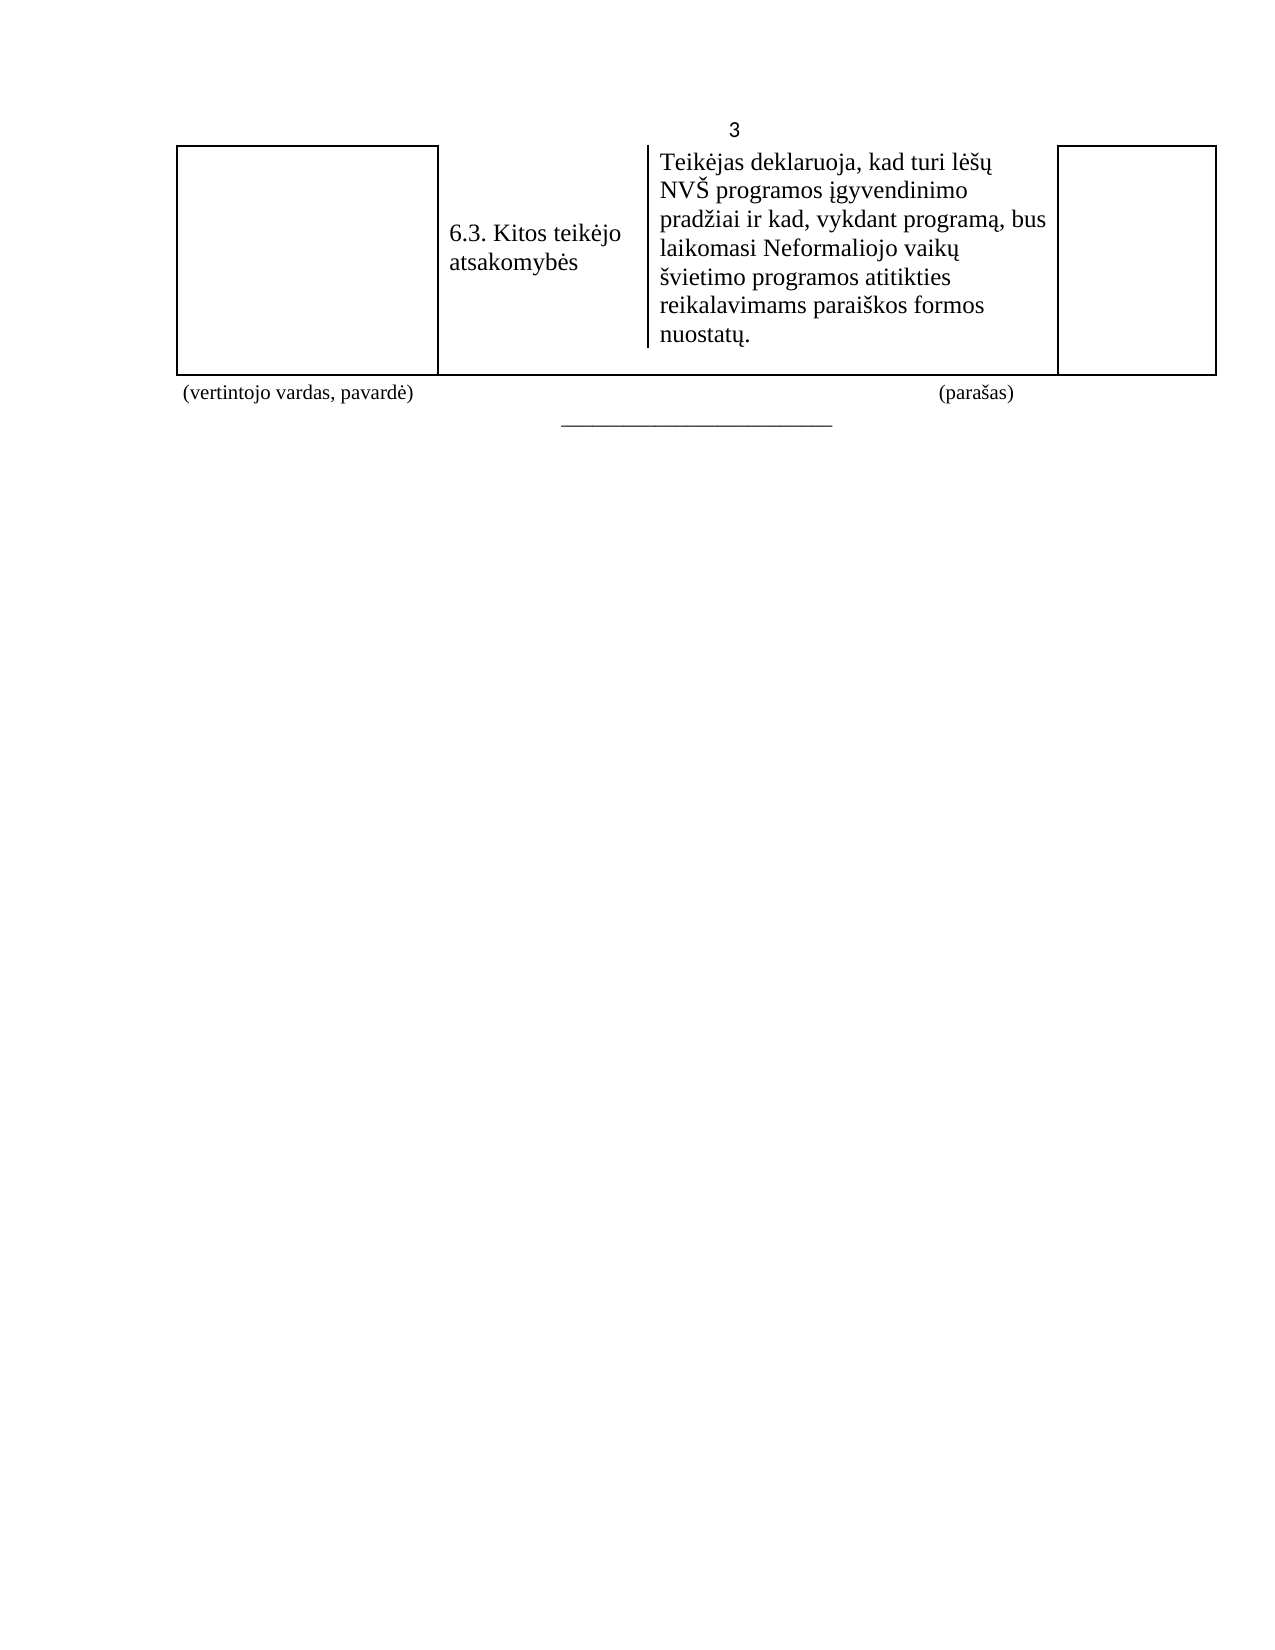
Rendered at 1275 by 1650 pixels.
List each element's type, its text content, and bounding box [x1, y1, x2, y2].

table_cell [1059, 147, 1215, 374]
table_cell [439, 348, 1057, 374]
table_cell [178, 147, 437, 374]
text (vertintojo vardas, pavardė) (parašas) [177, 376, 1216, 405]
text __________________________ [177, 405, 1216, 429]
table_cell Teikėjas deklaruoja, kad turi lėšų NVŠ programos įgyvendinimo pradžiai ir kad, vykdant programą, bus laikomasi Neformaliojo vaikų švietimo programos atitikties reikalavimams paraiškos formos nuostatų. [649, 145, 1057, 348]
table_cell 6.3. Kitos teikėjo atsakomybės [439, 145, 647, 348]
